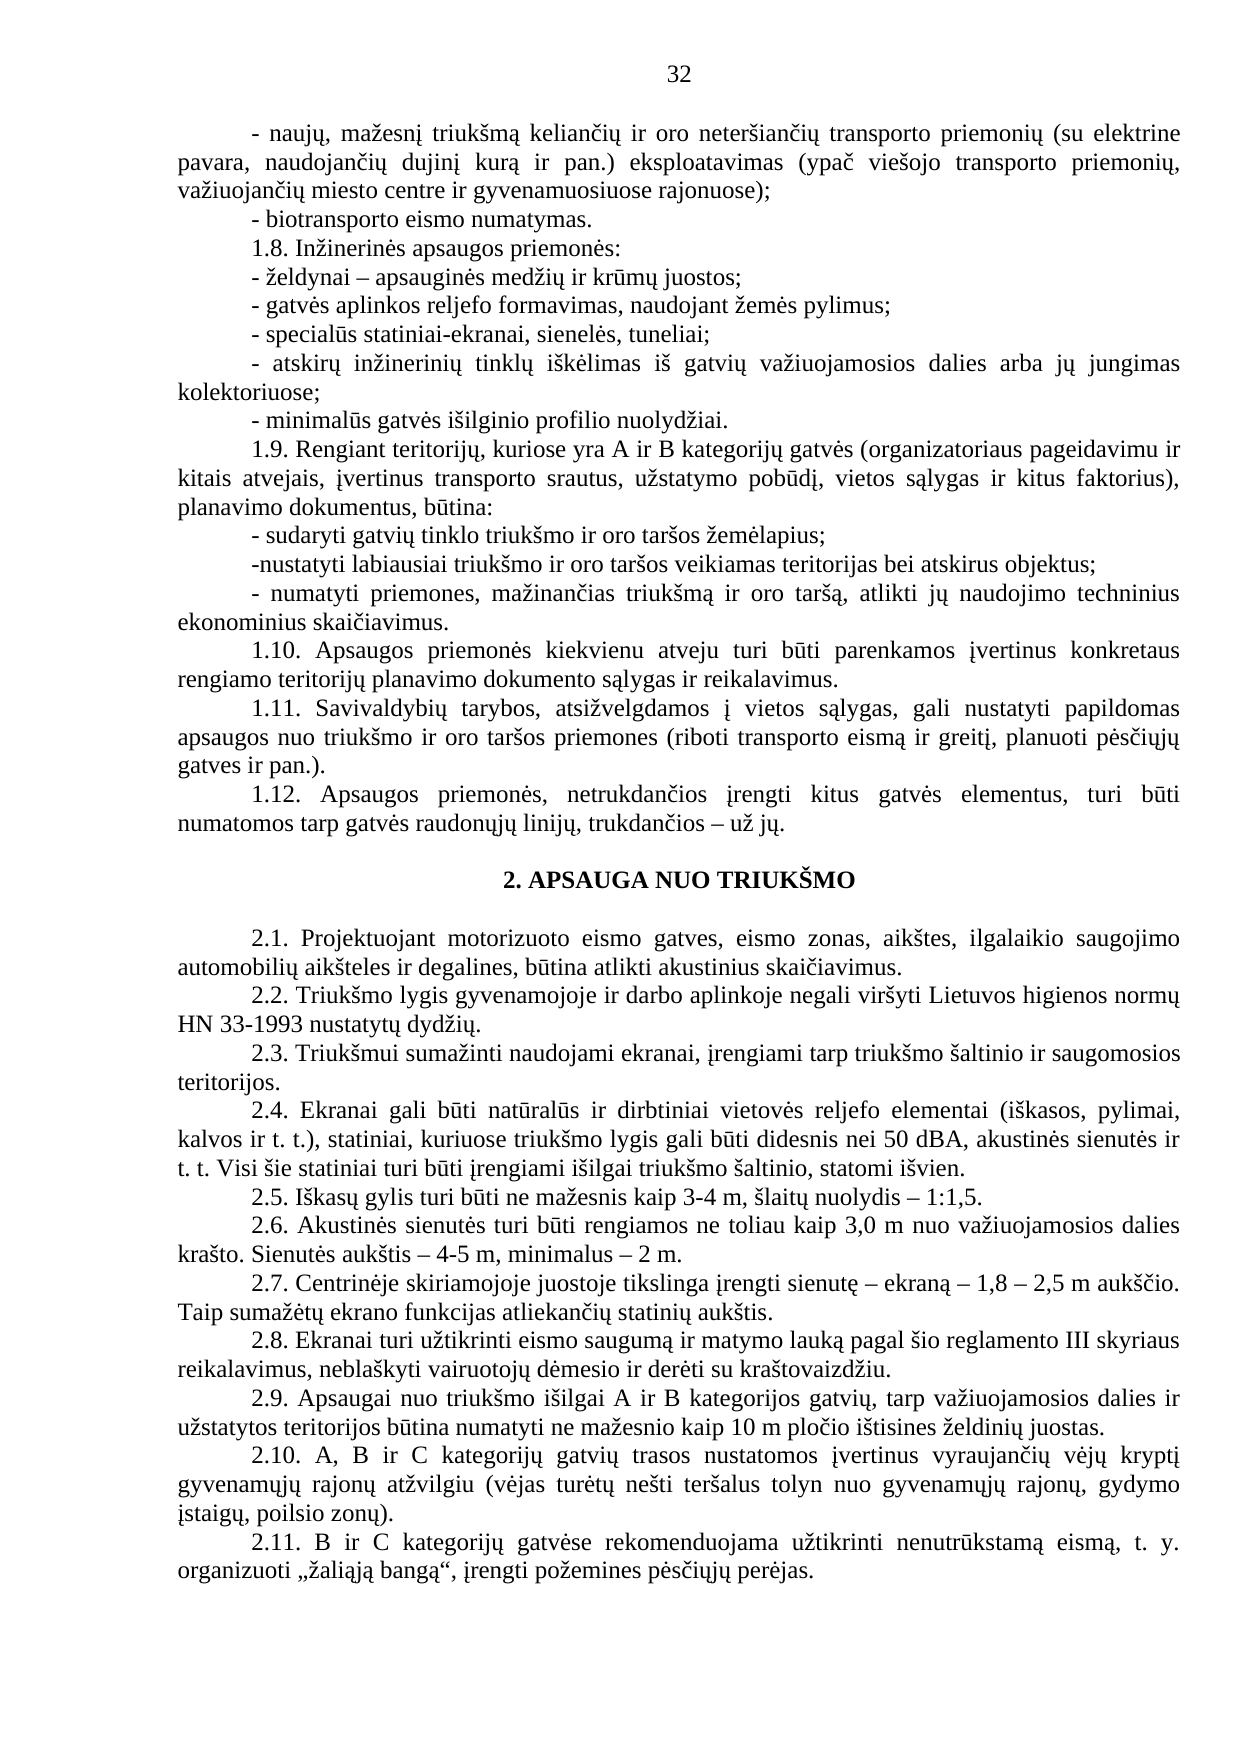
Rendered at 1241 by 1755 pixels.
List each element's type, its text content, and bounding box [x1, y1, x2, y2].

text 2.5. Iškasų gylis turi būti ne mažesnis kaip 3-4 m, šlaitų nuolydis – 1:1,5. [177, 1182, 1181, 1211]
text - specialūs statiniai-ekranai, sienelės, tuneliai; [177, 319, 1181, 348]
text - numatyti priemones, mažinančias triukšmą ir oro taršą, atlikti jų naudojimo techninius ekonominius skaičiavimus. [177, 578, 1181, 636]
text - atskirų inžinerinių tinklų iškėlimas iš gatvių važiuojamosios dalies arba jų jungimas kolektoriuose; [177, 348, 1181, 406]
text 2.3. Triukšmui sumažinti naudojami ekranai, įrengiami tarp triukšmo šaltinio ir saugomosios teritorijos. [177, 1038, 1181, 1096]
text - želdynai – apsauginės medžių ir krūmų juostos; [177, 262, 1181, 291]
text 2.9. Apsaugai nuo triukšmo išilgai A ir B kategorijos gatvių, tarp važiuojamosios dalies ir užstatytos teritorijos būtina numatyti ne mažesnio kaip 10 m pločio ištisines želdinių juostas. [177, 1383, 1181, 1441]
text - sudaryti gatvių tinklo triukšmo ir oro taršos žemėlapius; [177, 521, 1181, 549]
text -nustatyti labiausiai triukšmo ir oro taršos veikiamas teritorijas bei atskirus objektus; [177, 549, 1181, 578]
text 2.1. Projektuojant motorizuoto eismo gatves, eismo zonas, aikštes, ilgalaikio saugojimo automobilių aikšteles ir degalines, būtina atlikti akustinius skaičiavimus. [177, 923, 1181, 981]
text - naujų, mažesnį triukšmą keliančių ir oro neteršiančių transporto priemonių (su elektrine pavara, naudojančių dujinį kurą ir pan.) eksploatavimas (ypač viešojo transporto priemonių, važiuojančių miesto centre ir gyvenamuosiuose rajonuose); [177, 118, 1181, 204]
text 2.7. Centrinėje skiriamojoje juostoje tikslinga įrengti sienutę – ekraną – 1,8 – 2,5 m aukščio. Taip sumažėtų ekrano funkcijas atliekančių statinių aukštis. [177, 1268, 1181, 1326]
text 2.11. B ir C kategorijų gatvėse rekomenduojama užtikrinti nenutrūkstamą eismą, t. y. organizuoti „žaliąją bangą“, įrengti požemines pėsčiųjų perėjas. [177, 1527, 1181, 1584]
text 1.11. Savivaldybių tarybos, atsižvelgdamos į vietos sąlygas, gali nustatyti papildomas apsaugos nuo triukšmo ir oro taršos priemones (riboti transporto eismą ir greitį, planuoti pėsčiųjų gatves ir pan.). [177, 693, 1181, 779]
text 2. APSAUGA NUO TRIUKŠMO [177, 866, 1181, 894]
text - minimalūs gatvės išilginio profilio nuolydžiai. [177, 406, 1181, 434]
text 2.4. Ekranai gali būti natūralūs ir dirbtiniai vietovės reljefo elementai (iškasos, pylimai, kalvos ir t. t.), statiniai, kuriuose triukšmo lygis gali būti didesnis nei 50 dBA, akustinės sienutės ir t. t. Visi šie statiniai turi būti įrengiami išilgai triukšmo šaltinio, statomi išvien. [177, 1096, 1181, 1182]
text 2.6. Akustinės sienutės turi būti rengiamos ne toliau kaip 3,0 m nuo važiuojamosios dalies krašto. Sienutės aukštis – 4-5 m, minimalus – 2 m. [177, 1211, 1181, 1268]
text 1.12. Apsaugos priemonės, netrukdančios įrengti kitus gatvės elementus, turi būti numatomos tarp gatvės raudonųjų linijų, trukdančios – už jų. [177, 779, 1181, 837]
text 2.10. A, B ir C kategorijų gatvių trasos nustatomos įvertinus vyraujančių vėjų kryptį gyvenamųjų rajonų atžvilgiu (vėjas turėtų nešti teršalus tolyn nuo gyvenamųjų rajonų, gydymo įstaigų, poilsio zonų). [177, 1441, 1181, 1527]
text - gatvės aplinkos reljefo formavimas, naudojant žemės pylimus; [177, 291, 1181, 319]
text 1.8. Inžinerinės apsaugos priemonės: [177, 233, 1181, 262]
text - biotransporto eismo numatymas. [177, 204, 1181, 233]
text 2.2. Triukšmo lygis gyvenamojoje ir darbo aplinkoje negali viršyti Lietuvos higienos normų HN 33-1993 nustatytų dydžių. [177, 981, 1181, 1038]
text 1.9. Rengiant teritorijų, kuriose yra A ir B kategorijų gatvės (organizatoriaus pageidavimu ir kitais atvejais, įvertinus transporto srautus, užstatymo pobūdį, vietos sąlygas ir kitus faktorius), planavimo dokumentus, būtina: [177, 434, 1181, 521]
text 2.8. Ekranai turi užtikrinti eismo saugumą ir matymo lauką pagal šio reglamento III skyriaus reikalavimus, neblaškyti vairuotojų dėmesio ir derėti su kraštovaizdžiu. [177, 1326, 1181, 1383]
text 1.10. Apsaugos priemonės kiekvienu atveju turi būti parenkamos įvertinus konkretaus rengiamo teritorijų planavimo dokumento sąlygas ir reikalavimus. [177, 636, 1181, 693]
